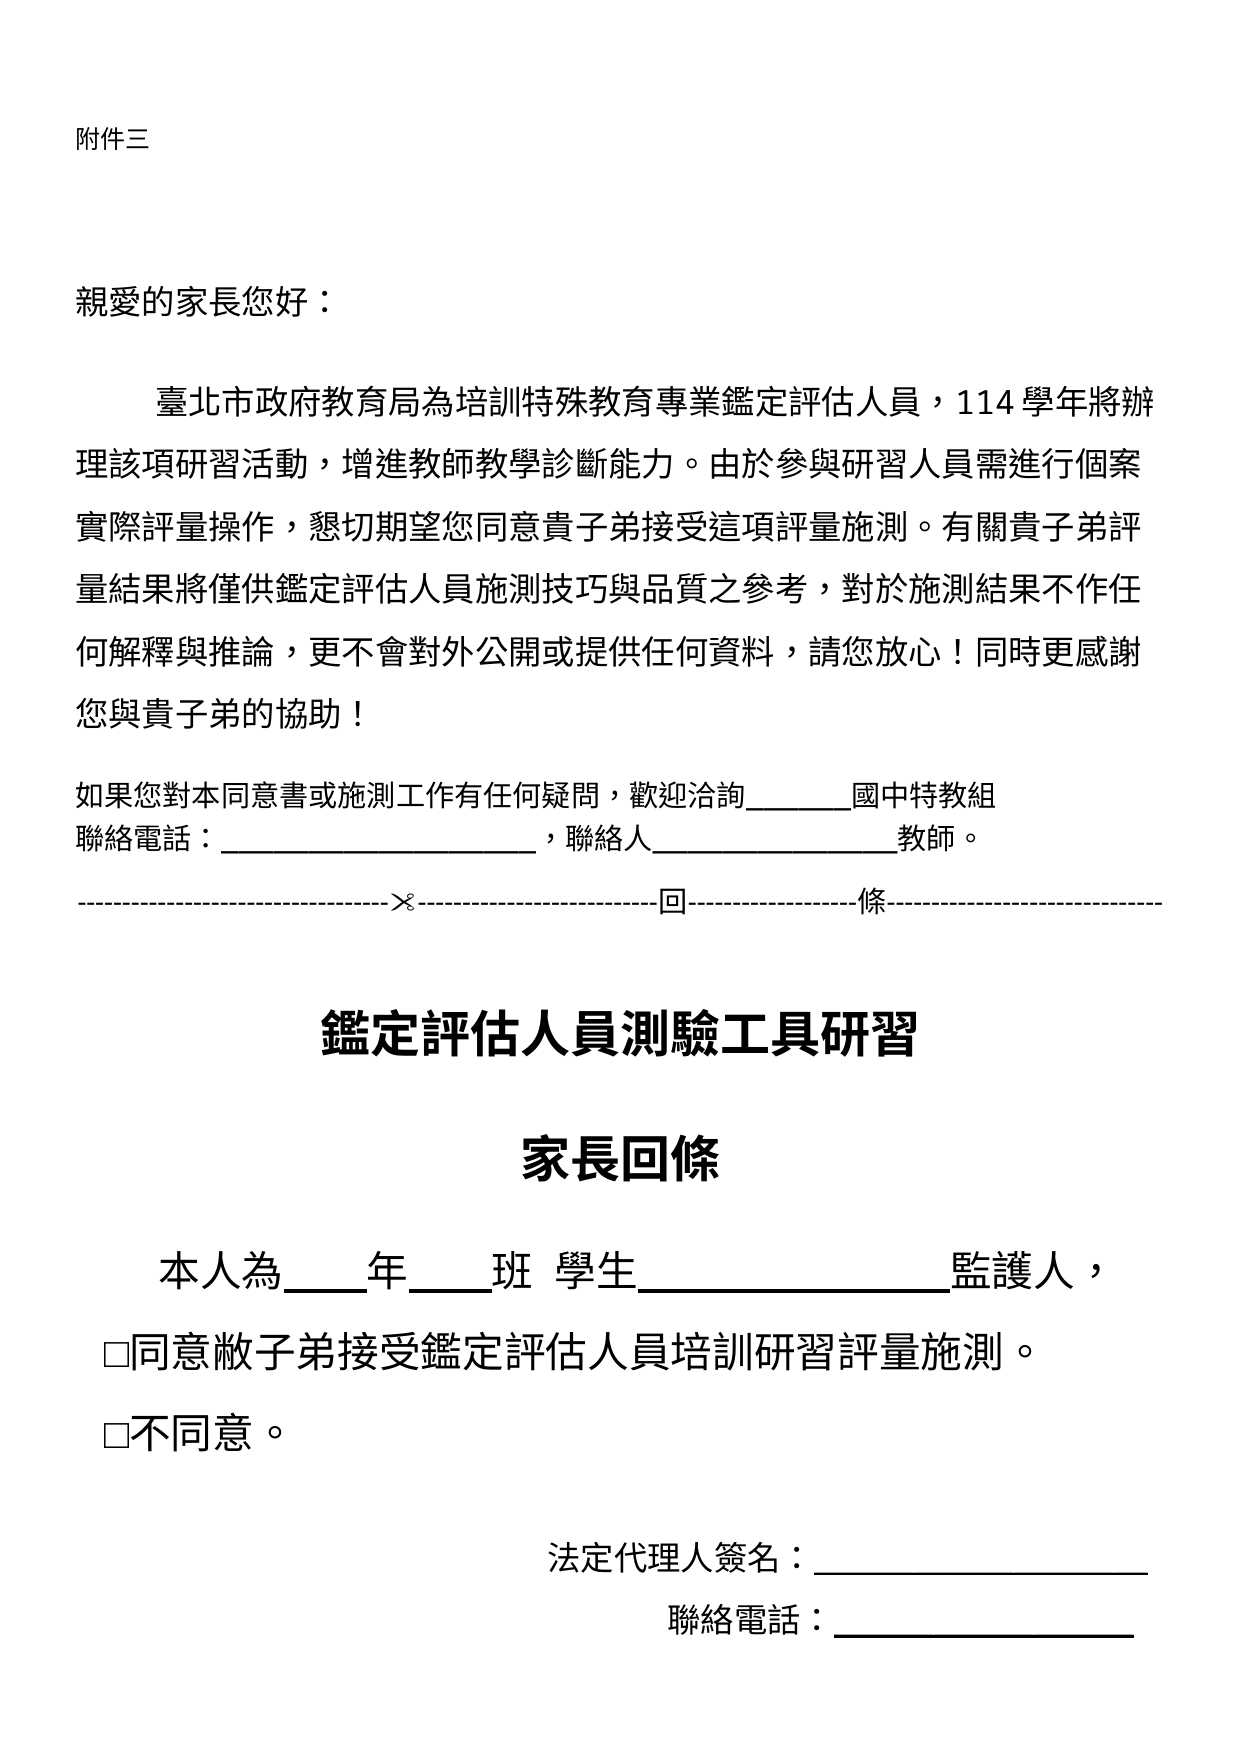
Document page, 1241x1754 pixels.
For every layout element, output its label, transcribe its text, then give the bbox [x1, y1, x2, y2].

text --------------------------------------------------------------回-------------------條------------------------------- [75, 858, 1165, 920]
text □不同意。 [104, 1389, 1165, 1451]
text 鑑定評估人員測驗工具研習 [75, 958, 1165, 1083]
text 附件三 [75, 96, 1165, 158]
text 聯絡電話：＿＿＿＿＿＿＿＿＿ [75, 1576, 1165, 1639]
text 臺北市政府教育局為培訓特殊教育專業鑑定評估人員，114學年將辦理該項研習活動，增進教師教學診斷能力。由於參與研習人員需進行個案實際評量操作，懇切期望您同意貴子弟接受這項評量施測。有關貴子弟評量結果將僅供鑑定評估人員施測技巧與品質之參考，對於施測結果不作任何解釋與推論，更不會對外公開或提供任何資料，請您放心！同時更感謝您與貴子弟的協助！ [75, 358, 1165, 733]
text 本人為 年 班 學生 監護人， [75, 1226, 1165, 1289]
text 聯絡電話：__________________，聯絡人______________教師。 [75, 815, 1165, 858]
text 親愛的家長您好： [75, 258, 1165, 321]
text 家長回條 [75, 1083, 1165, 1208]
text 法定代理人簽名：＿＿＿＿＿＿＿＿＿＿ [75, 1514, 1165, 1576]
text □同意敝子弟接受鑑定評估人員培訓研習評量施測。 [104, 1308, 1165, 1370]
text 如果您對本同意書或施測工作有任何疑問，歡迎洽詢______國中特教組 [75, 773, 1165, 815]
